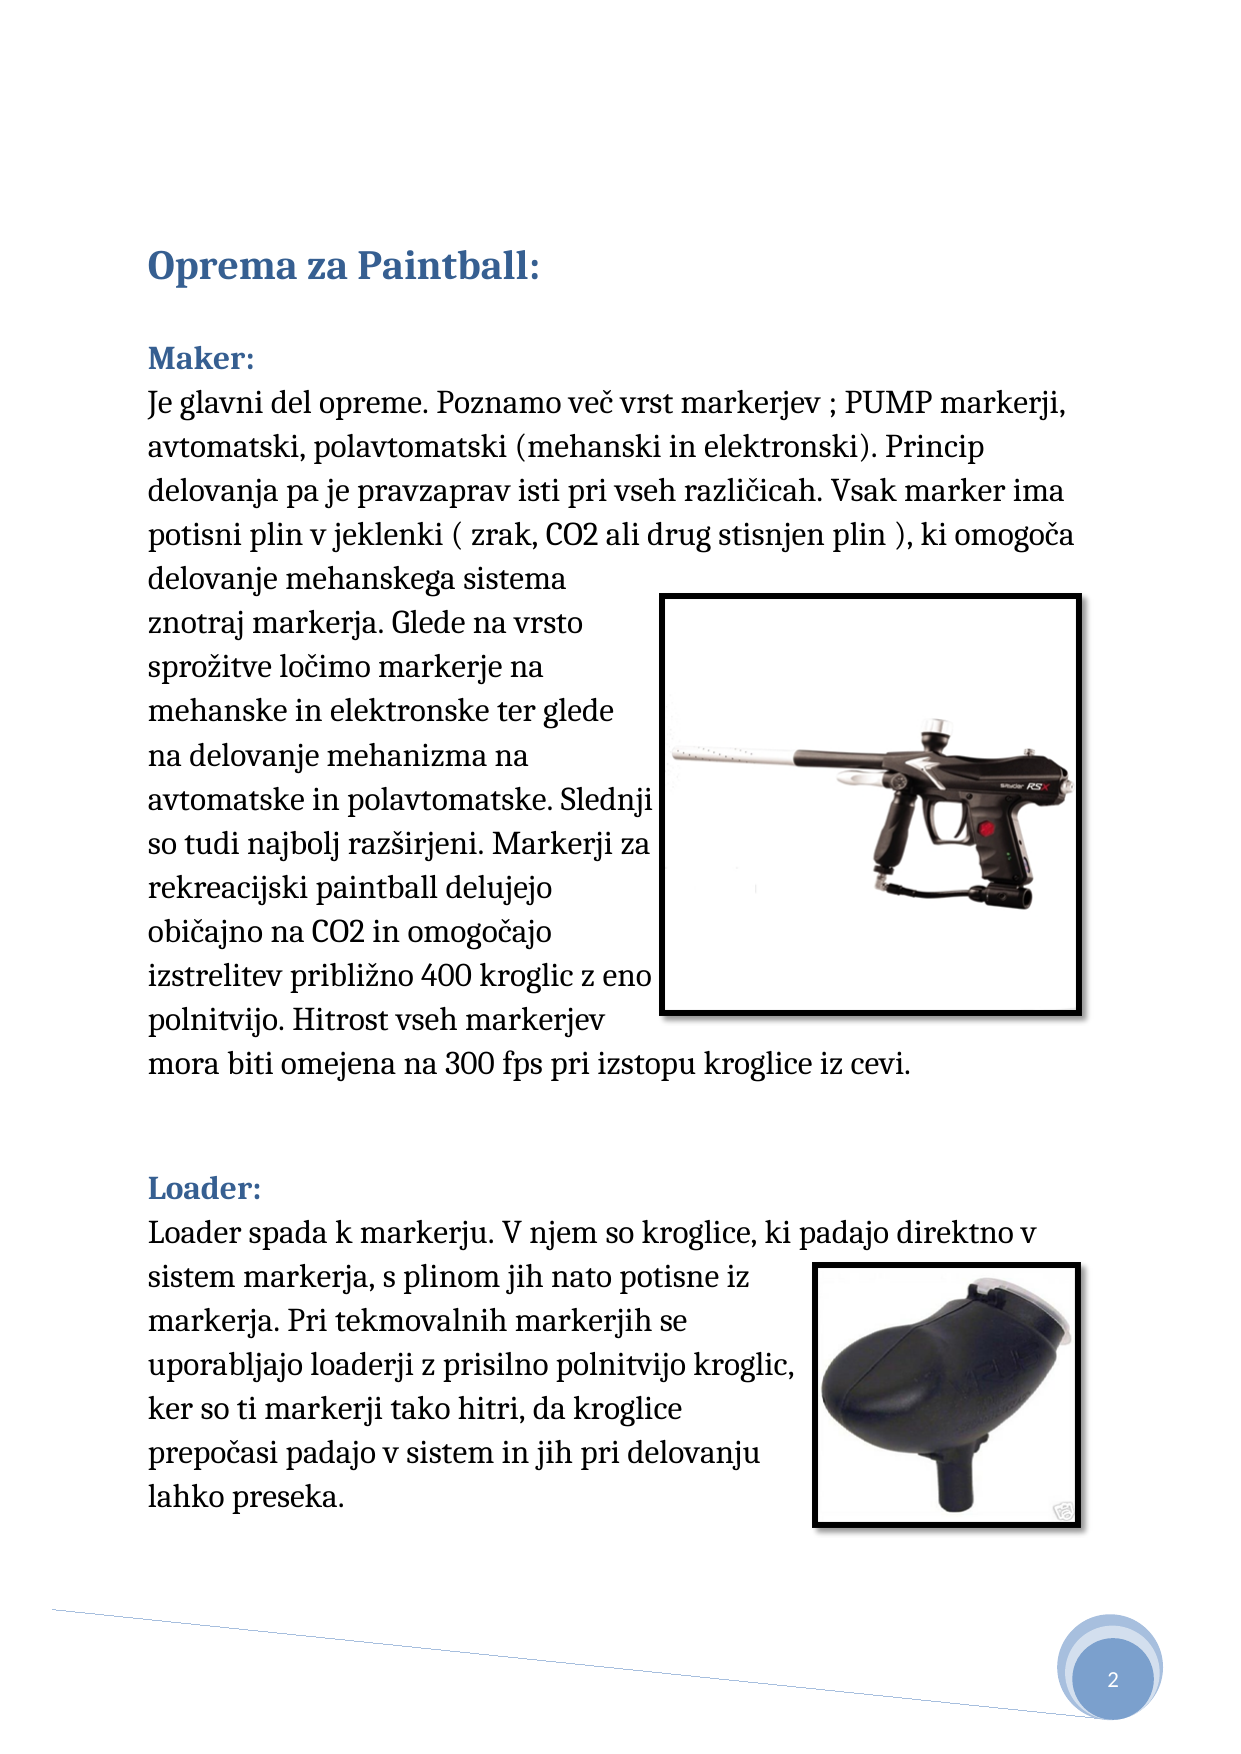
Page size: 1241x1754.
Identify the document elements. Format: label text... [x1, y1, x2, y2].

subtitle Loader: [148, 1169, 1093, 1207]
text Loader spada k markerju. V njem so kroglice, ki padajo direktno v sistem markerja, s plinom jih nato potisne iz markerja. Pri tekmovalnih markerjih se uporabljajo loaderji z prisilno polnitvijo kroglic, ker so ti markerji tako hitri, da kroglice prepočasi padajo v sistem in jih pri delovanju lahko preseka. [148, 1213, 1093, 1516]
subtitle Oprema za Paintball: Maker: [148, 242, 1093, 378]
picture [808, 1516, 1093, 1538]
text Je glavni del opreme. Poznamo več vrst markerjev ; PUMP markerji, avtomatski, polavtomatski (mehanski in elektronski). Princip delovanja pa je pravzaprav isti pri vseh različicah. Vsak marker ima potisni plin v jeklenki ( zrak, CO2 ali drug stisnjen plin ), ki omogoča delovanje mehanskega sistema znotraj markerja. Glede na vrsto sprožitve ločimo markerje na mehanske in elektronske ter glede na delovanje mehanizma na avtomatske in polavtomatske. Slednji so tudi najbolj razširjeni. Markerji za rekreacijski paintball delujejo običajno na CO2 in omogočajo izstrelitev približno 400 kroglic z eno polnitvijo. Hitrost vseh markerjev mora biti omejena na 300 fps pri izstopu kroglice iz cevi. [148, 383, 1093, 1115]
